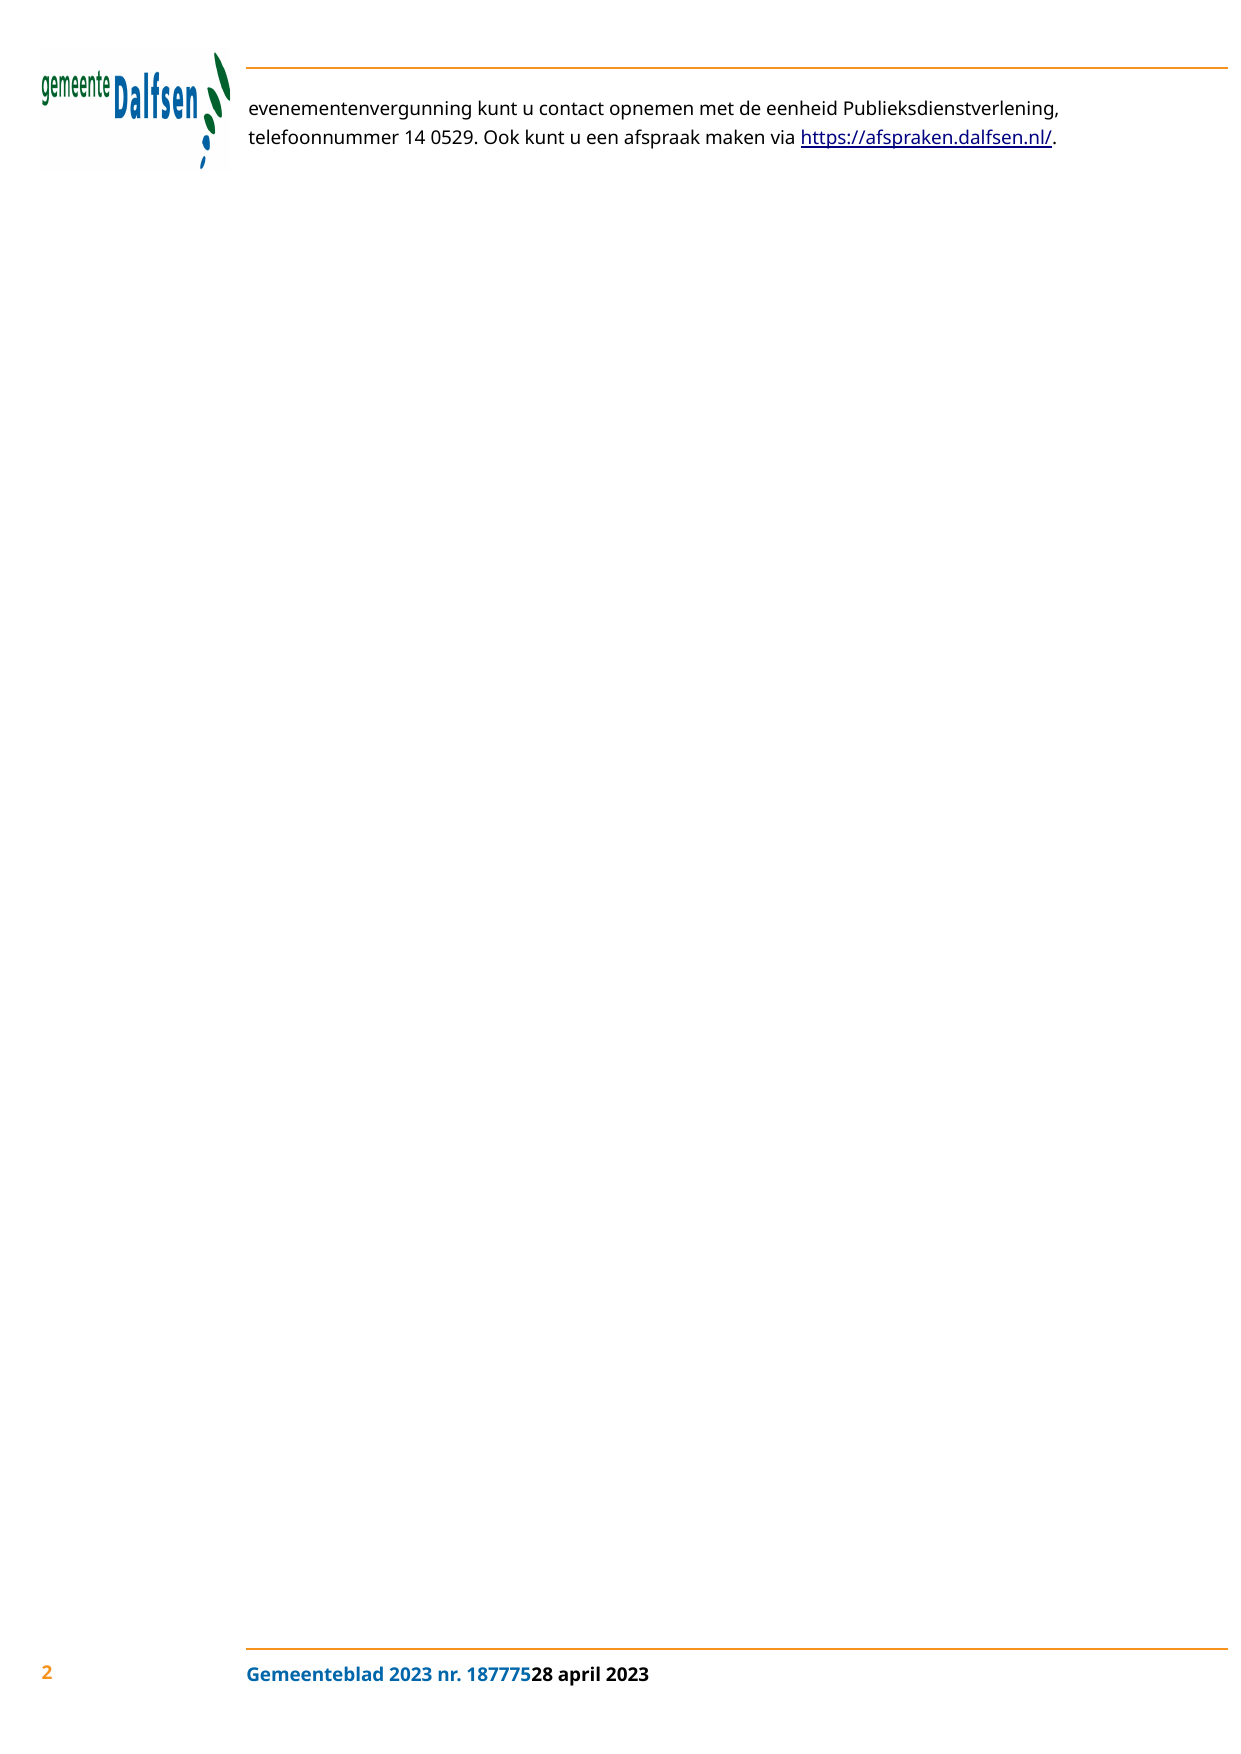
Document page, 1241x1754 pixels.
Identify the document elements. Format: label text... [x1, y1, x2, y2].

text evenementenvergunning kunt u contact opnemen met de eenheid Publieksdienstverlening, telefoonnummer 14 0529. Ook kunt u een afspraak maken via https://afspraken.dalfsen.nl/. [248, 95, 1152, 150]
picture [41, 47, 231, 172]
